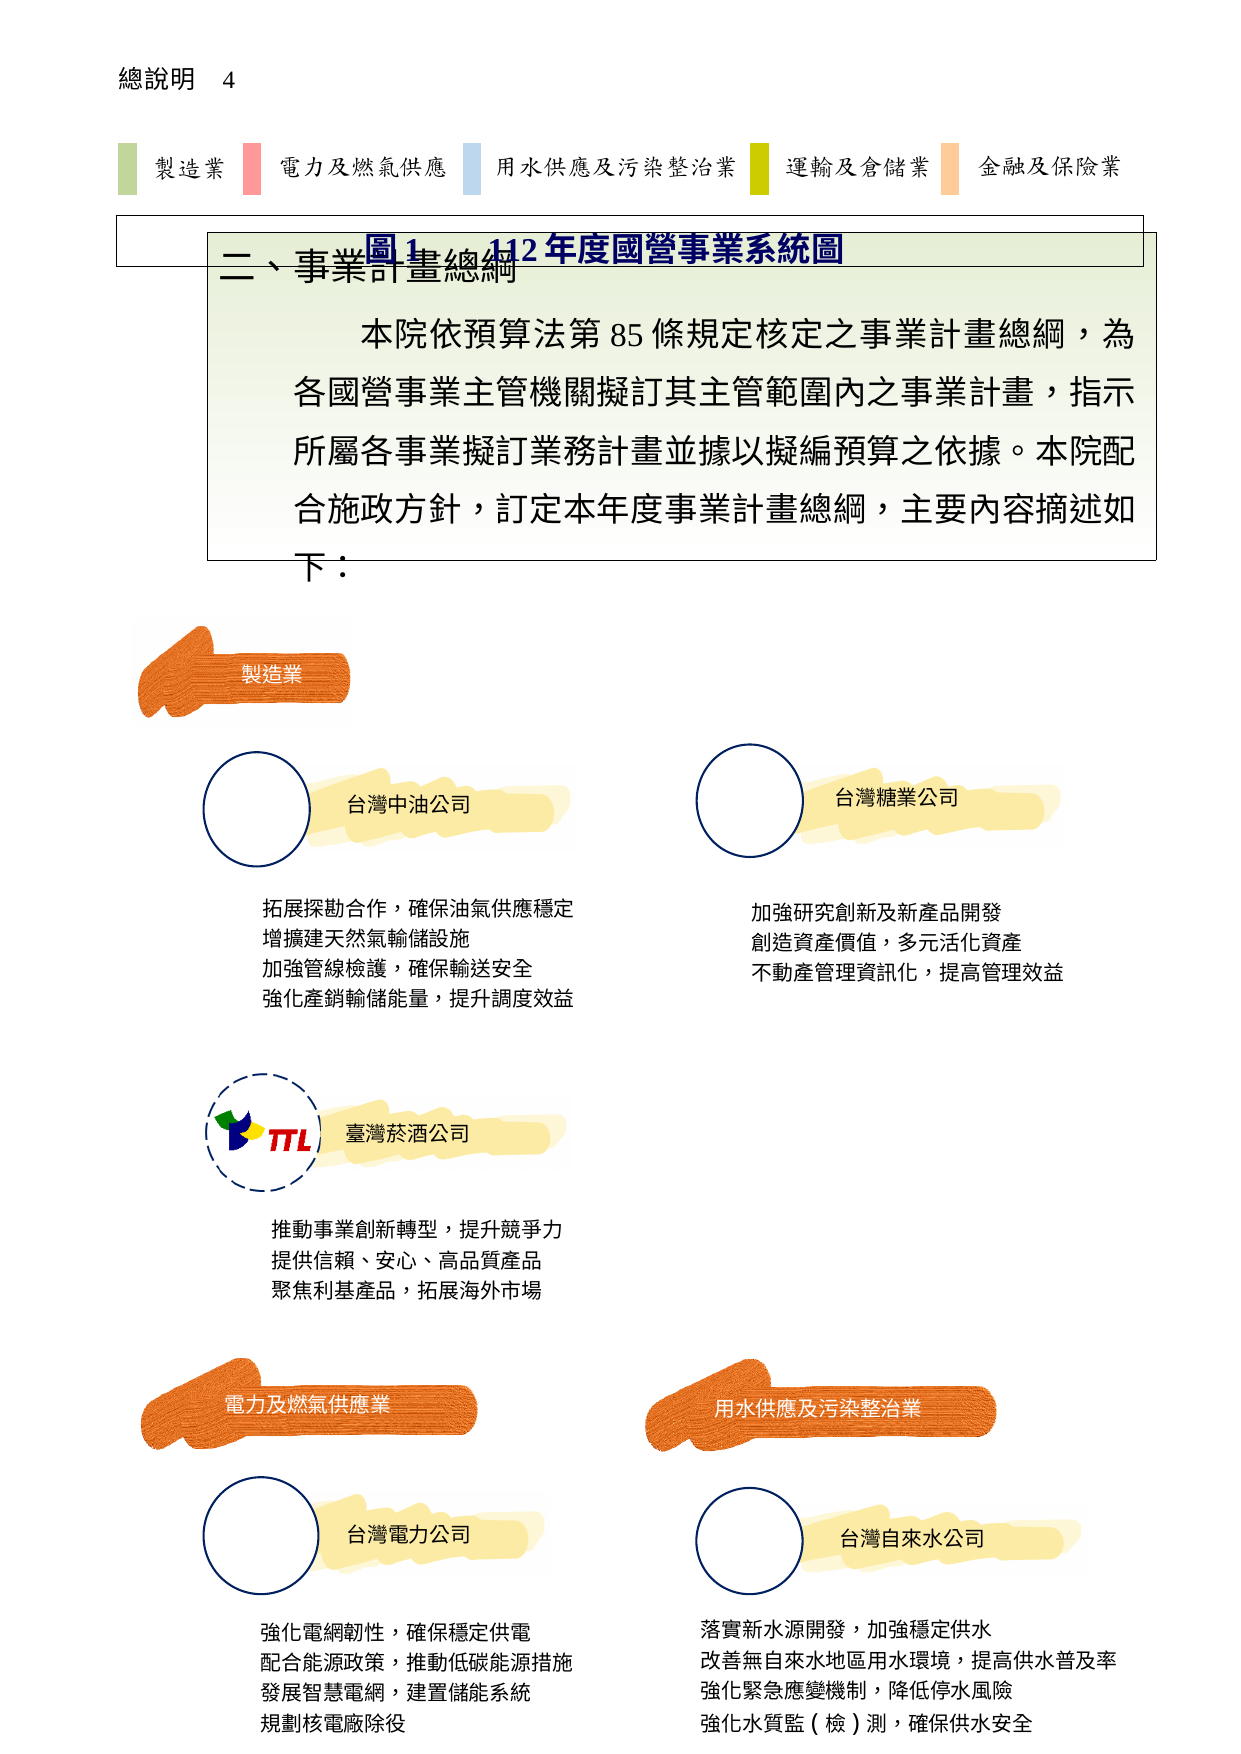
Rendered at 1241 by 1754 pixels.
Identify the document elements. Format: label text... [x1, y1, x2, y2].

text 本院依預算法第85條規定核定之事業計畫總綱，為各國營事業主管機關擬訂其主管範圍內之事業計畫，指示所屬各事業擬訂業務計畫並據以擬編預算之依據。本院配合施政方針，訂定本年度事業計畫總綱，主要內容摘述如下： [293, 300, 1137, 591]
text 二、事業計畫總綱 [218, 267, 1137, 292]
text 二、事業計畫總綱 [515, 234, 1137, 266]
text 圖1 112年度國營事業系統圖 [131, 223, 1128, 264]
text 圖1 112年度國營事業系統圖 [817, 237, 838, 260]
text 圖1 112年度國營事業系統圖 [617, 238, 638, 259]
text 圖1 112年度國營事業系統圖 [370, 237, 391, 260]
